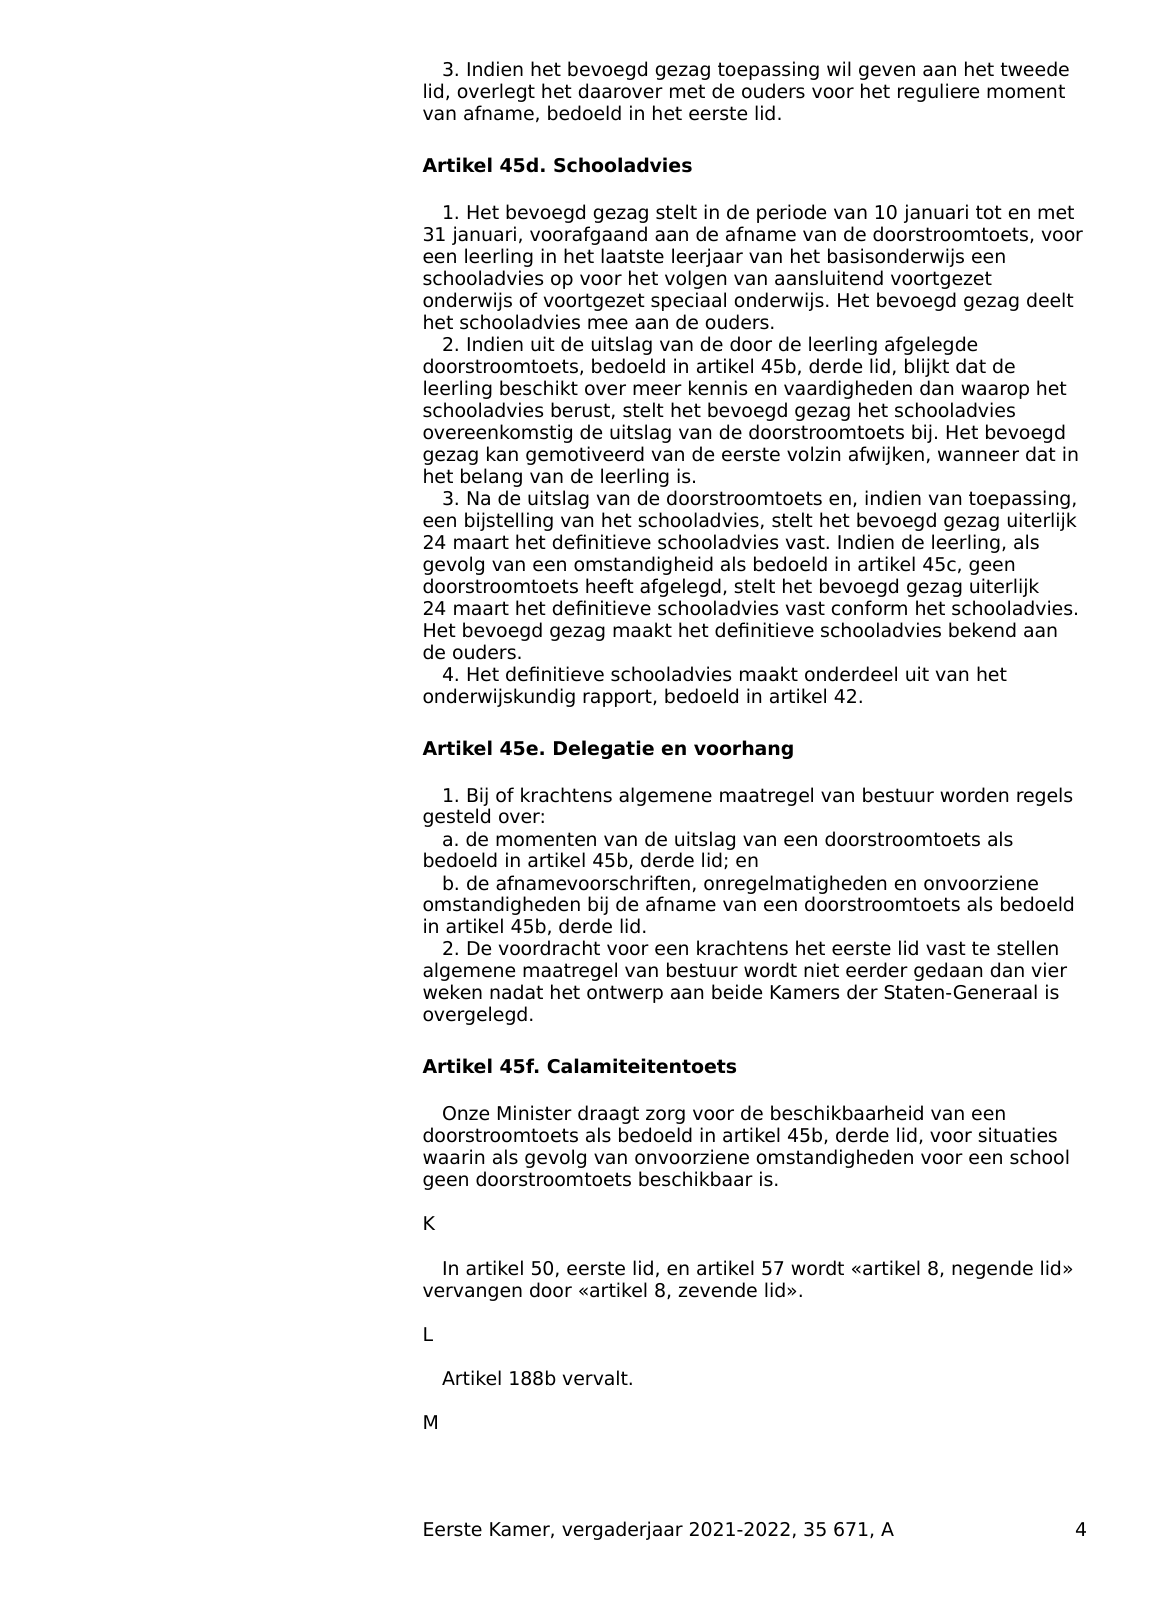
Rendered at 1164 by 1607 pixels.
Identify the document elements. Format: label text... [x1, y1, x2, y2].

text In artikel 50, eerste lid, en artikel 57 wordt «artikel 8, negende lid» vervangen door «artikel 8, zevende lid». [422, 1257, 1087, 1301]
text K [422, 1213, 1087, 1235]
text 1. Het bevoegd gezag stelt in de periode van 10 januari tot en met 31 januari, voorafgaand aan de afname van de doorstroomtoets, voor een leerling in het laatste leerjaar van het basisonderwijs een schooladvies op voor het volgen van aansluitend voortgezet onderwijs of voortgezet speciaal onderwijs. Het bevoegd gezag deelt het schooladvies mee aan de ouders. [422, 202, 1087, 334]
subtitle Artikel 45f. Calamiteitentoets [422, 1056, 1087, 1078]
text Artikel 188b vervalt. [422, 1368, 1087, 1390]
subtitle Artikel 45e. Delegatie en voorhang [422, 737, 1087, 759]
text M [422, 1412, 1087, 1434]
text 3. Na de uitslag van de doorstroomtoets en, indien van toepassing, een bijstelling van het schooladvies, stelt het bevoegd gezag uiterlijk 24 maart het definitieve schooladvies vast. Indien de leerling, als gevolg van een omstandigheid als bedoeld in artikel 45c, geen doorstroomtoets heeft afgelegd, stelt het bevoegd gezag uiterlijk 24 maart het definitieve schooladvies vast conform het schooladvies. Het bevoegd gezag maakt het definitieve schooladvies bekend aan de ouders. [422, 488, 1087, 663]
text a. de momenten van de uitslag van een doorstroomtoets als bedoeld in artikel 45b, derde lid; en [422, 828, 1087, 872]
text 4. Het definitieve schooladvies maakt onderdeel uit van het onderwijskundig rapport, bedoeld in artikel 42. [422, 663, 1087, 707]
text 2. De voordracht voor een krachtens het eerste lid vast te stellen algemene maatregel van bestuur wordt niet eerder gedaan dan vier weken nadat het ontwerp aan beide Kamers der Staten-Generaal is overgelegd. [422, 938, 1087, 1026]
text 1. Bij of krachtens algemene maatregel van bestuur worden regels gesteld over: [422, 784, 1087, 828]
text 3. Indien het bevoegd gezag toepassing wil geven aan het tweede lid, overlegt het daarover met de ouders voor het reguliere moment van afname, bedoeld in het eerste lid. [422, 59, 1087, 125]
text 2. Indien uit de uitslag van de door de leerling afgelegde doorstroomtoets, bedoeld in artikel 45b, derde lid, blijkt dat de leerling beschikt over meer kennis en vaardigheden dan waarop het schooladvies berust, stelt het bevoegd gezag het schooladvies overeenkomstig de uitslag van de doorstroomtoets bij. Het bevoegd gezag kan gemotiveerd van de eerste volzin afwijken, wanneer dat in het belang van de leerling is. [422, 334, 1087, 488]
text L [422, 1324, 1087, 1346]
subtitle Artikel 45d. Schooladvies [422, 155, 1087, 177]
text b. de afnamevoorschriften, onregelmatigheden en onvoorziene omstandigheden bij de afname van een doorstroomtoets als bedoeld in artikel 45b, derde lid. [422, 872, 1087, 938]
text Onze Minister draagt zorg voor de beschikbaarheid van een doorstroomtoets als bedoeld in artikel 45b, derde lid, voor situaties waarin als gevolg van onvoorziene omstandigheden voor een school geen doorstroomtoets beschikbaar is. [422, 1103, 1087, 1191]
